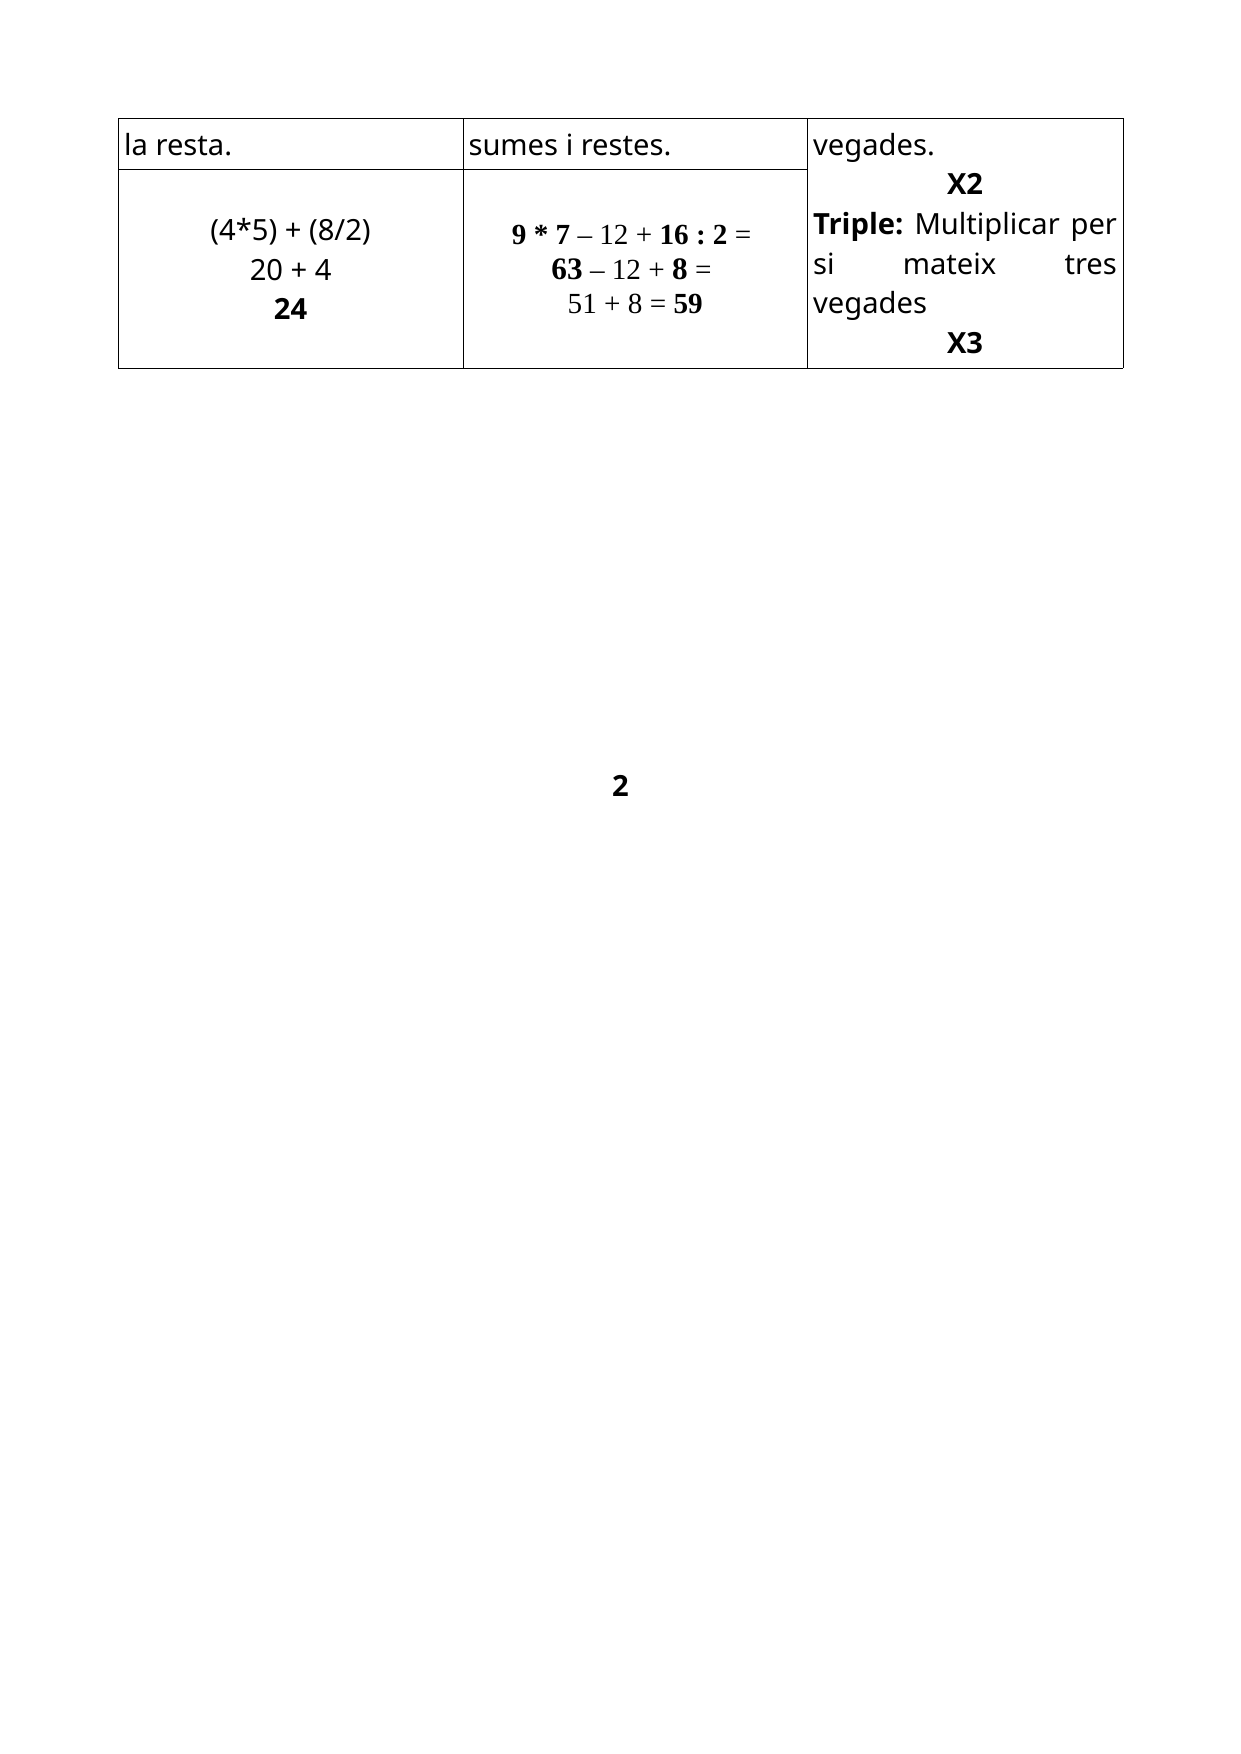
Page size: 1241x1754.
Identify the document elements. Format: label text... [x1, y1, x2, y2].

table_cell 9 * 7 – 12 + 16 : 2 = 63 – 12 + 8 = 51 + 8 = 59 [464, 170, 807, 368]
table_cell (4*5) + (8/2) 20 + 4 24 [119, 170, 463, 368]
table_header la resta. [119, 119, 463, 169]
table_header vegades. X2 Triple: Multiplicar per si mateix tres vegades X3 [808, 119, 1123, 368]
text 2 [118, 765, 1122, 804]
table_header sumes i restes. [464, 119, 807, 169]
